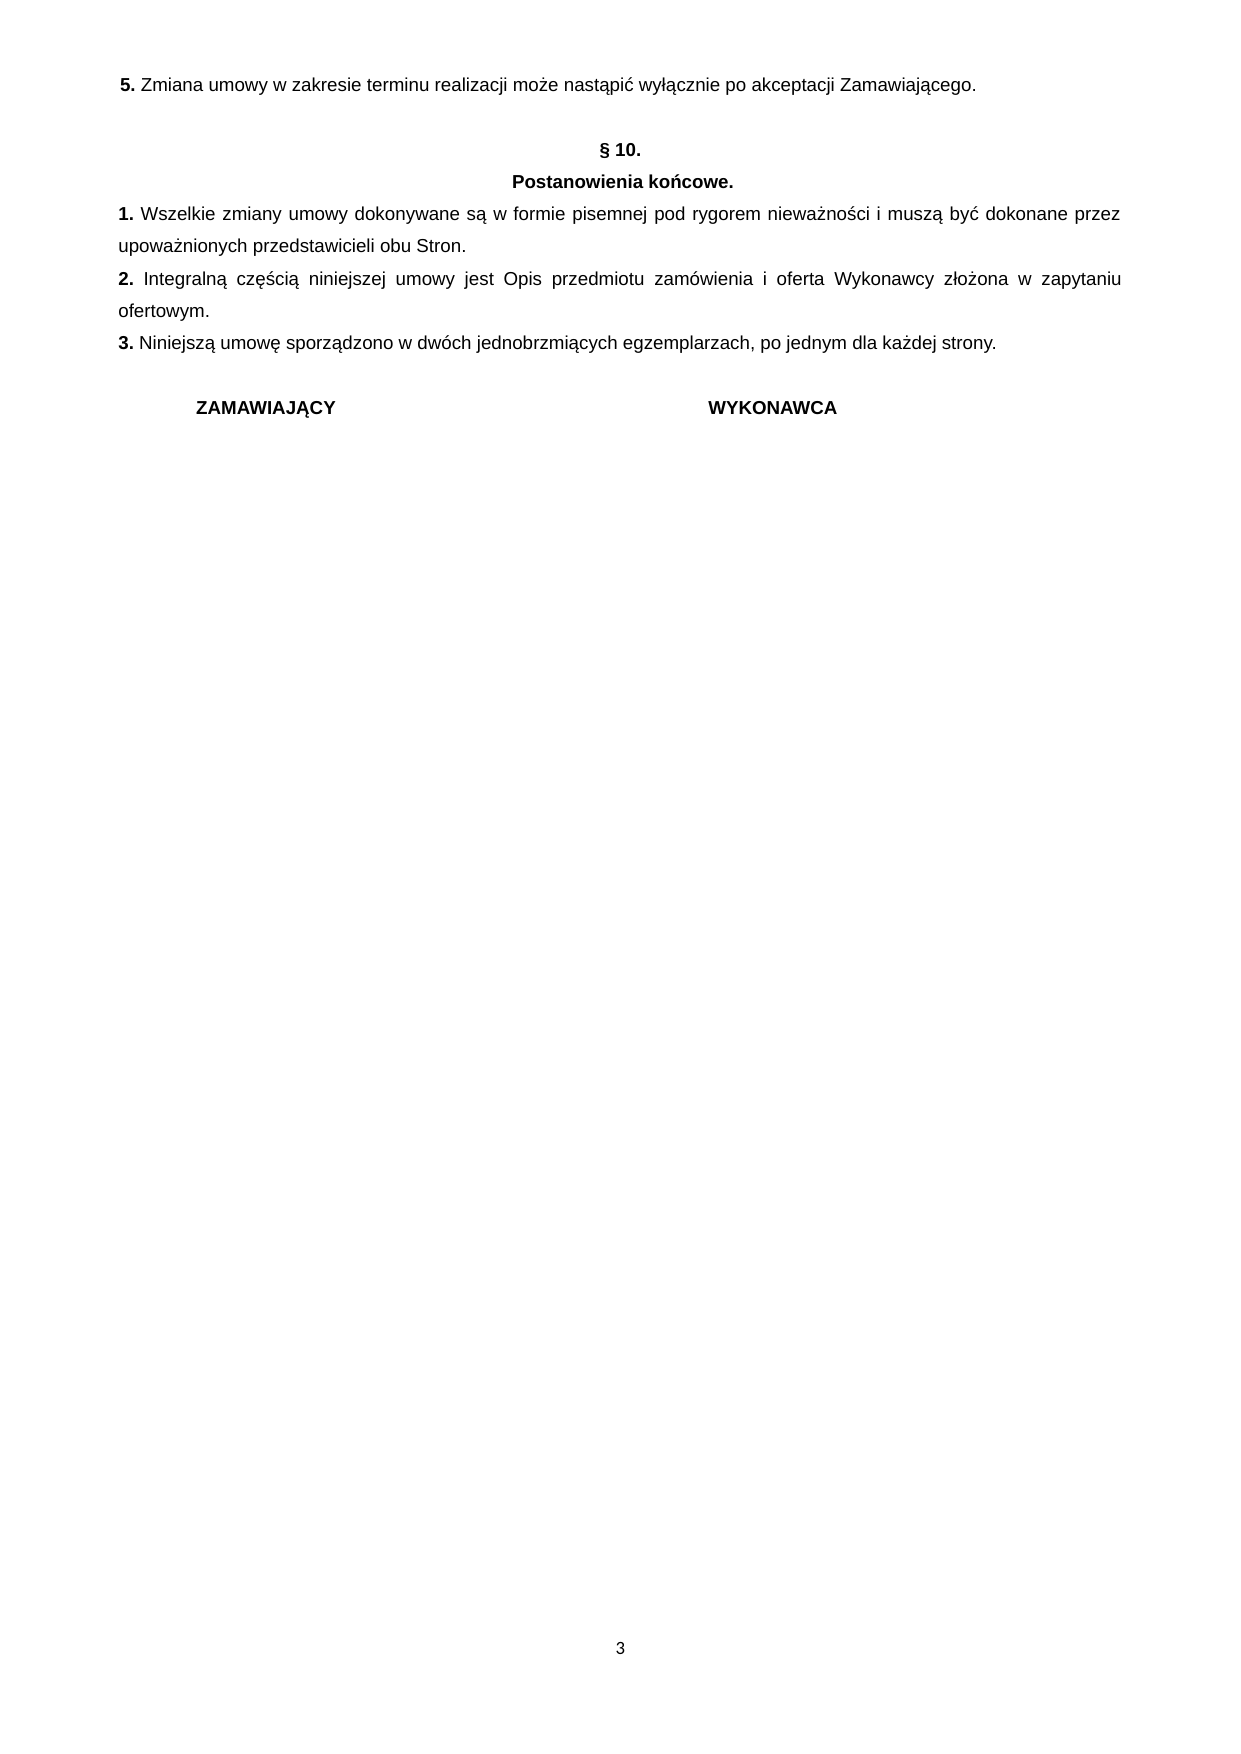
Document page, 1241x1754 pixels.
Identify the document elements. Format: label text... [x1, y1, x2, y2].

text 3. Niniejszą umowę sporządzono w dwóch jednobrzmiących egzemplarzach, po jednym dla każdej strony. [118, 332, 1122, 354]
text Postanowienia końcowe. [118, 171, 1122, 192]
text 5. Zmiana umowy w zakresie terminu realizacji może nastąpić wyłącznie po akceptacji Zamawiającego. [118, 74, 1122, 95]
text 2. Integralną częścią niniejszej umowy jest Opis przedmiotu zamówienia i oferta Wykonawcy złożona w zapytaniu ofertowym. [118, 267, 1122, 321]
text 1. Wszelkie zmiany umowy dokonywane są w formie pisemnej pod rygorem nieważności i muszą być dokonane przez upoważnionych przedstawicieli obu Stron. [118, 203, 1122, 257]
text § 10. [118, 138, 1122, 160]
text ZAMAWIAJĄCY WYKONAWCA [118, 397, 1122, 418]
